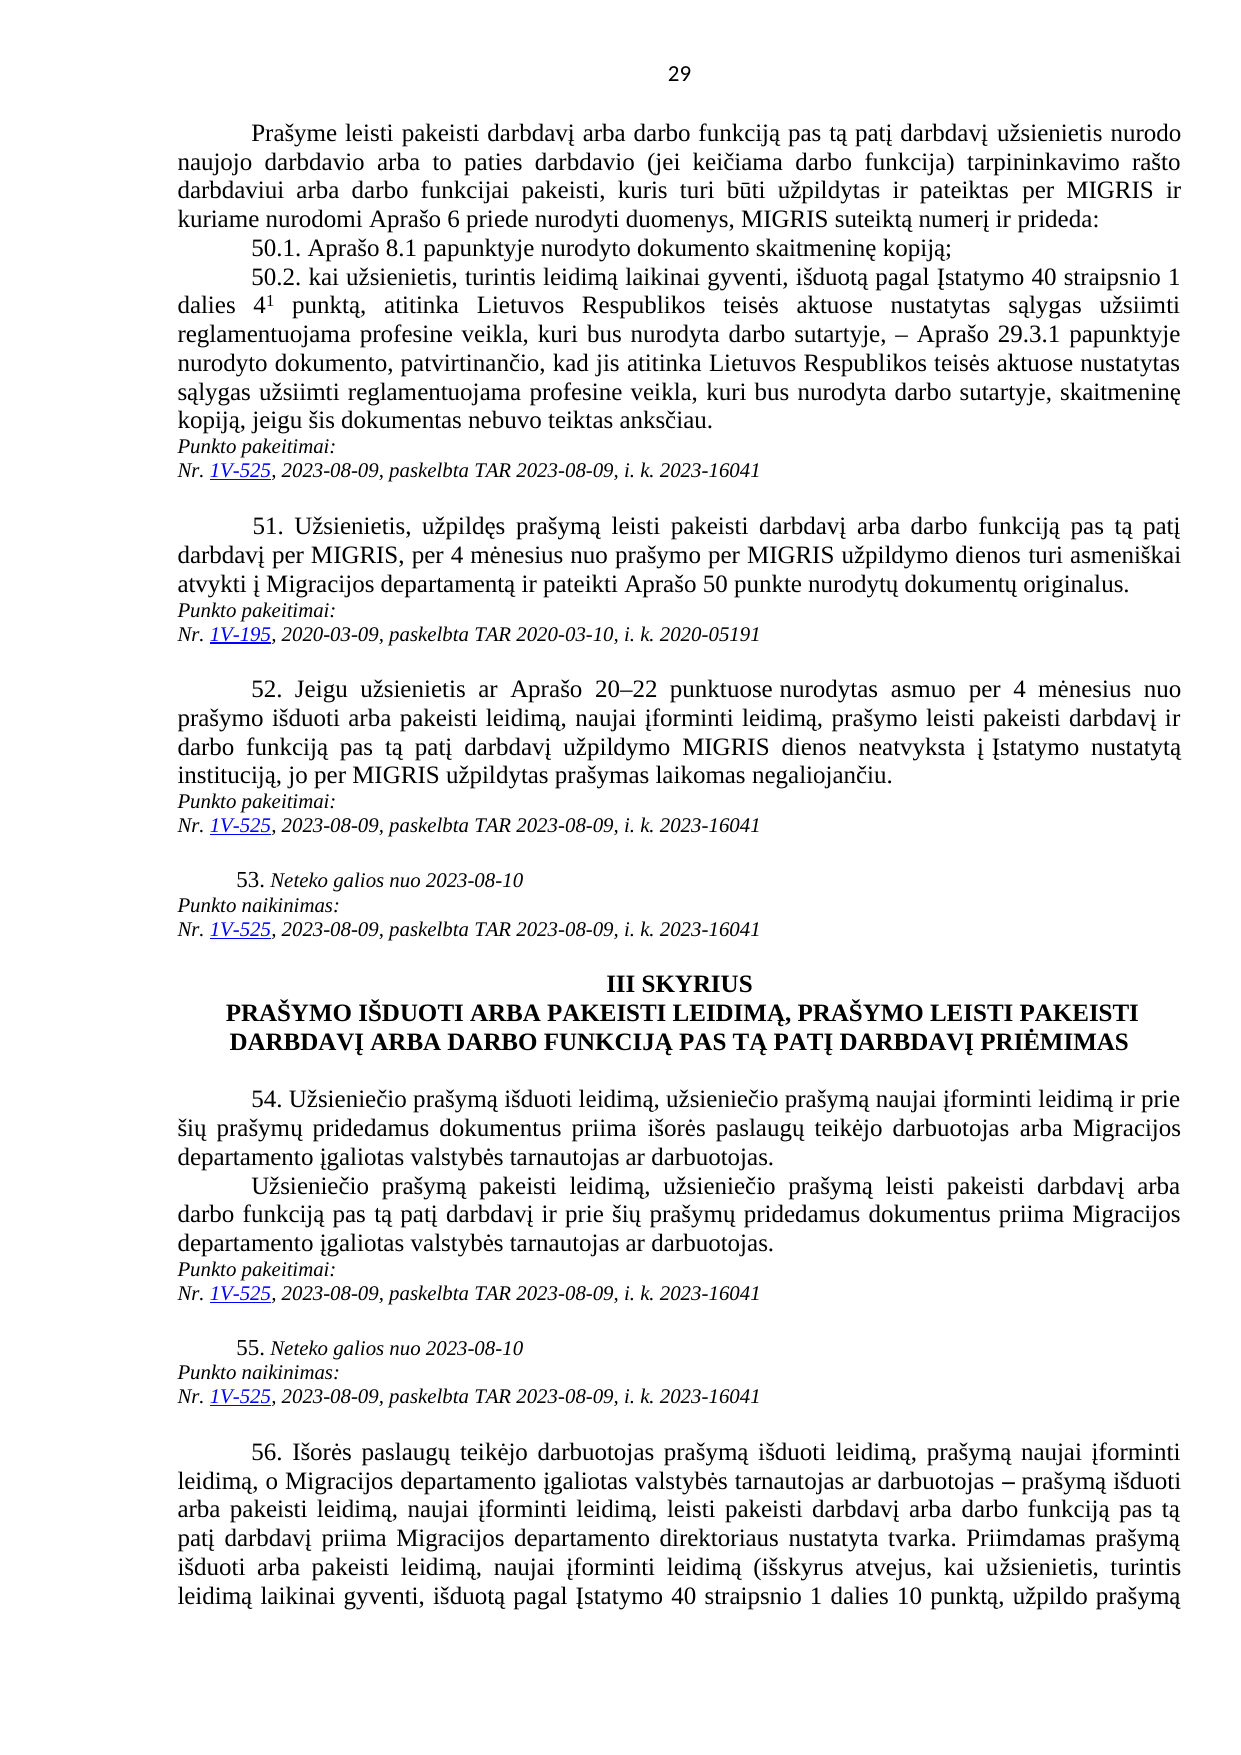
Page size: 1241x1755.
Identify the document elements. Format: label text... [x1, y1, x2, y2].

text Nr. 1V-525, 2023-08-09, paskelbta TAR 2023-08-09, i. k. 2023-16041 [177, 1384, 1181, 1408]
text Punkto pakeitimai: [177, 1257, 1181, 1281]
text Punkto pakeitimai: [177, 597, 1181, 622]
text Punkto naikinimas: [177, 893, 1181, 917]
text 51. Užsienietis, užpildęs prašymą leisti pakeisti darbdavį arba darbo funkciją pas tą patį darbdavį per MIGRIS, per 4 mėnesius nuo prašymo per MIGRIS užpildymo dienos turi asmeniškai atvykti į Migracijos departamentą ir pateikti Aprašo 50 punkte nurodytų dokumentų originalus. [177, 511, 1181, 597]
text Prašyme leisti pakeisti darbdavį arba darbo funkciją pas tą patį darbdavį užsienietis nurodo naujojo darbdavio arba to paties darbdavio (jei keičiama darbo funkcija) tarpininkavimo rašto darbdaviui arba darbo funkcijai pakeisti, kuris turi būti užpildytas ir pateiktas per MIGRIS ir kuriame nurodomi Aprašo 6 priede nurodyti duomenys, MIGRIS suteiktą numerį ir prideda: [177, 118, 1181, 233]
text Užsieniečio prašymą pakeisti leidimą, užsieniečio prašymą leisti pakeisti darbdavį arba darbo funkciją pas tą patį darbdavį ir prie šių prašymų pridedamus dokumentus priima Migracijos departamento įgaliotas valstybės tarnautojas ar darbuotojas. [177, 1171, 1181, 1257]
text 53. Neteko galios nuo 2023-08-10 [177, 866, 1181, 893]
text Nr. 1V-525, 2023-08-09, paskelbta TAR 2023-08-09, i. k. 2023-16041 [177, 458, 1181, 482]
text 55. Neteko galios nuo 2023-08-10 [177, 1334, 1181, 1360]
text 50.1. Aprašo 8.1 papunktyje nurodyto dokumento skaitmeninę kopiją; [177, 233, 1181, 262]
text Nr. 1V-525, 2023-08-09, paskelbta TAR 2023-08-09, i. k. 2023-16041 [177, 917, 1181, 941]
text 54. Užsieniečio prašymą išduoti leidimą, užsieniečio prašymą naujai įforminti leidimą ir prie šių prašymų pridedamus dokumentus priima išorės paslaugų teikėjo darbuotojas arba Migracijos departamento įgaliotas valstybės tarnautojas ar darbuotojas. [177, 1084, 1181, 1171]
text 52. Jeigu užsienietis ar Aprašo 20–22 punktuose nurodytas asmuo per 4 mėnesius nuo prašymo išduoti arba pakeisti leidimą, naujai įforminti leidimą, prašymo leisti pakeisti darbdavį ir darbo funkciją pas tą patį darbdavį užpildymo MIGRIS dienos neatvyksta į Įstatymo nustatytą instituciją, jo per MIGRIS užpildytas prašymas laikomas negaliojančiu. [177, 674, 1181, 789]
text Punkto naikinimas: [177, 1360, 1181, 1384]
text Nr. 1V-525, 2023-08-09, paskelbta TAR 2023-08-09, i. k. 2023-16041 [177, 813, 1181, 837]
text Nr. 1V-525, 2023-08-09, paskelbta TAR 2023-08-09, i. k. 2023-16041 [177, 1281, 1181, 1305]
text Punkto pakeitimai: [177, 434, 1181, 458]
text Nr. 1V-195, 2020-03-09, paskelbta TAR 2020-03-10, i. k. 2020-05191 [177, 622, 1181, 646]
text PRAŠYMO IŠDUOTI ARBA PAKEISTI LEIDIMĄ, PRAŠYMO LEISTI PAKEISTI DARBDAVĮ ARBA DARBO FUNKCIJĄ PAS TĄ PATĮ DARBDAVĮ PRIĖMIMAS [177, 998, 1181, 1056]
text Punkto pakeitimai: [177, 789, 1181, 813]
text 50.2. kai užsienietis, turintis leidimą laikinai gyventi, išduotą pagal Įstatymo 40 straipsnio 1 dalies 41 punktą, atitinka Lietuvos Respublikos teisės aktuose nustatytas sąlygas užsiimti reglamentuojama profesine veikla, kuri bus nurodyta darbo sutartyje, – Aprašo 29.3.1 papunktyje nurodyto dokumento, patvirtinančio, kad jis atitinka Lietuvos Respublikos teisės aktuose nustatytas sąlygas užsiimti reglamentuojama profesine veikla, kuri bus nurodyta darbo sutartyje, skaitmeninę kopiją, jeigu šis dokumentas nebuvo teiktas anksčiau. [177, 262, 1181, 434]
text 56. Išorės paslaugų teikėjo darbuotojas prašymą išduoti leidimą, prašymą naujai įforminti leidimą, o Migracijos departamento įgaliotas valstybės tarnautojas ar darbuotojas – prašymą išduoti arba pakeisti leidimą, naujai įforminti leidimą, leisti pakeisti darbdavį arba darbo funkciją pas tą patį darbdavį priima Migracijos departamento direktoriaus nustatyta tvarka. Priimdamas prašymą išduoti arba pakeisti leidimą, naujai įforminti leidimą (išskyrus atvejus, kai užsienietis, turintis leidimą laikinai gyventi, išduotą pagal Įstatymo 40 straipsnio 1 dalies 10 punktą, užpildo prašymą [177, 1437, 1181, 1609]
text III SKYRIUS [177, 969, 1181, 998]
